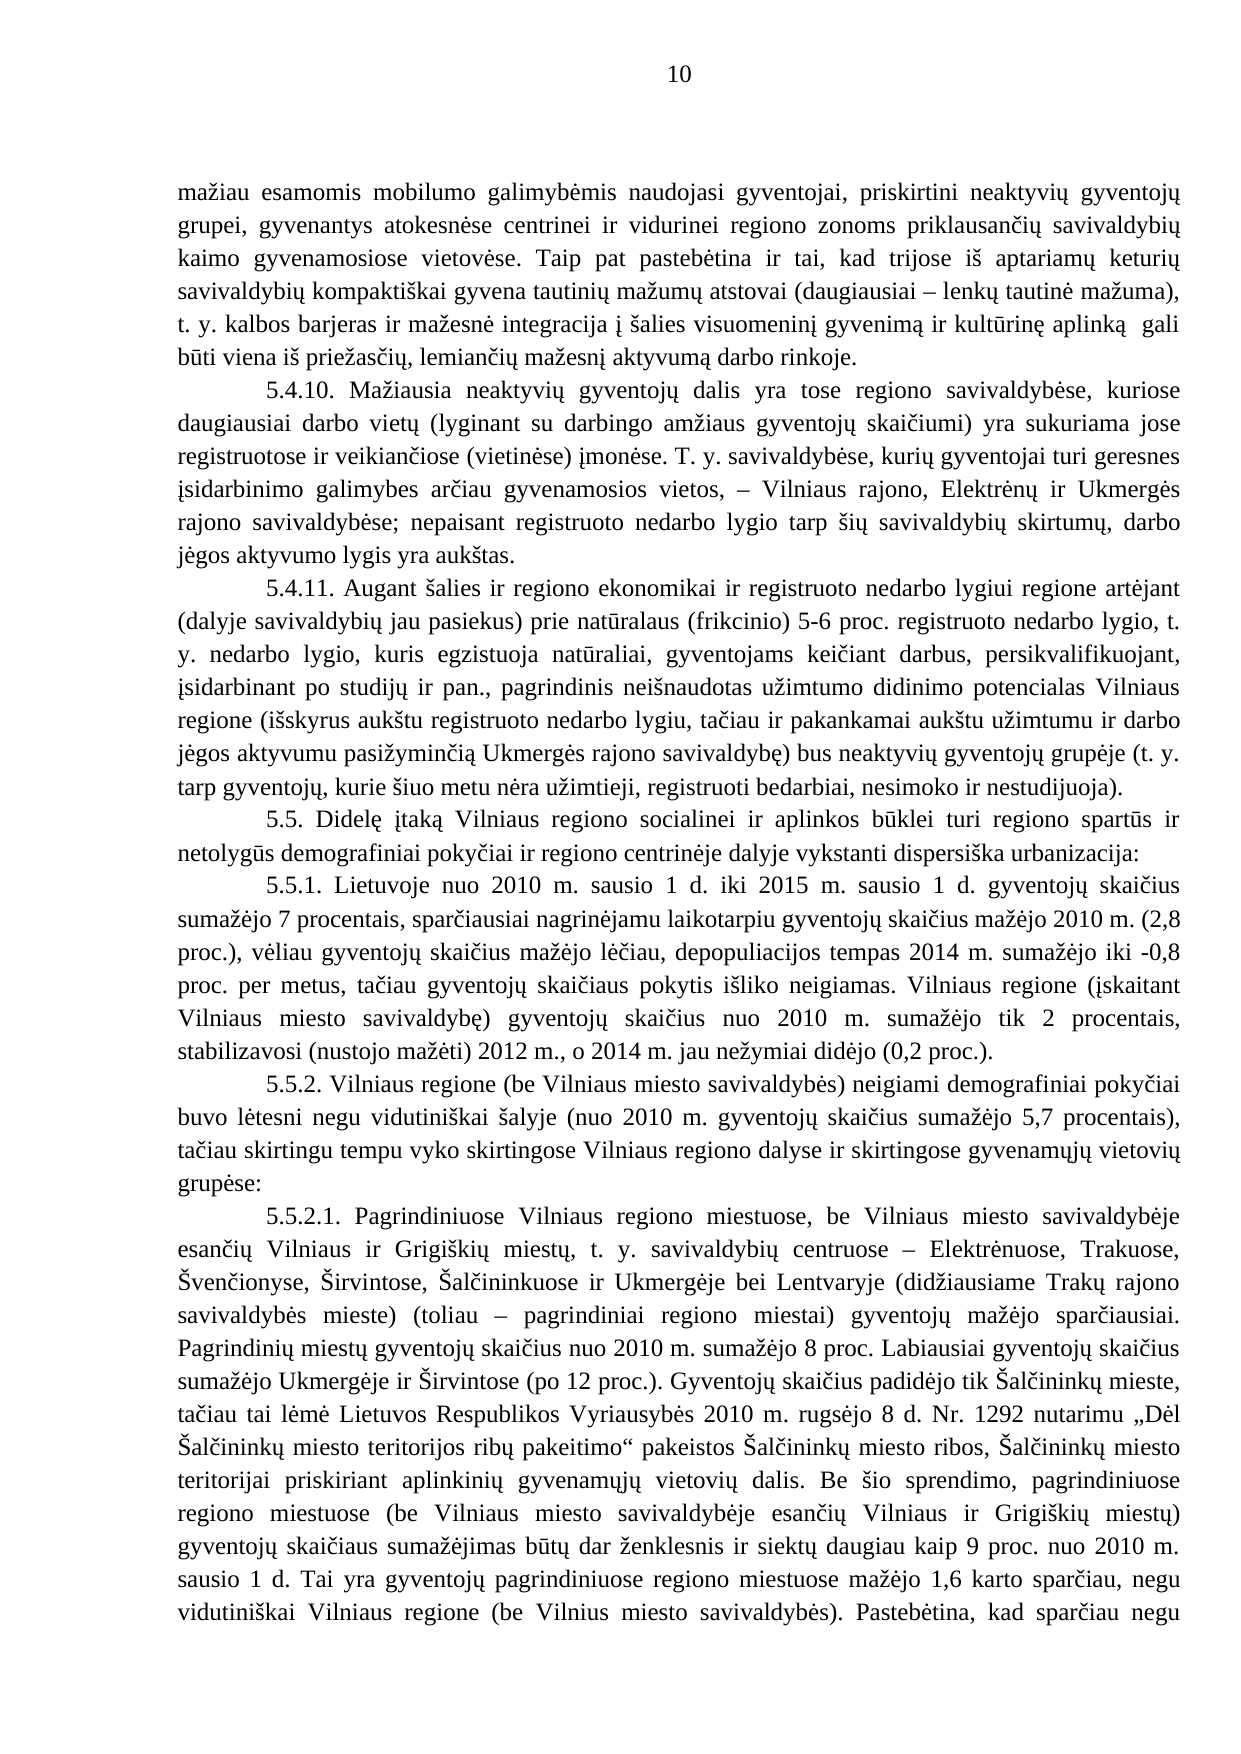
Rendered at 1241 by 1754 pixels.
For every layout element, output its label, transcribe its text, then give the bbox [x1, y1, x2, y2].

text mažiau esamomis mobilumo galimybėmis naudojasi gyventojai, priskirtini neaktyvių gyventojų grupei, gyvenantys atokesnėse centrinei ir vidurinei regiono zonoms priklausančių savivaldybių kaimo gyvenamosiose vietovėse. Taip pat pastebėtina ir tai, kad trijose iš aptariamų keturių savivaldybių kompaktiškai gyvena tautinių mažumų atstovai (daugiausiai – lenkų tautinė mažuma), t. y. kalbos barjeras ir mažesnė integracija į šalies visuomeninį gyvenimą ir kultūrinę aplinką gali būti viena iš priežasčių, lemiančių mažesnį aktyvumą darbo rinkoje. [177, 177, 1181, 371]
text 5.5. Didelę įtaką Vilniaus regiono socialinei ir aplinkos būklei turi regiono spartūs ir netolygūs demografiniai pokyčiai ir regiono centrinėje dalyje vykstanti dispersiška urbanizacija: [177, 804, 1181, 866]
text 5.5.2.1. Pagrindiniuose Vilniaus regiono miestuose, be Vilniaus miesto savivaldybėje esančių Vilniaus ir Grigiškių miestų, t. y. savivaldybių centruose – Elektrėnuose, Trakuose, Švenčionyse, Širvintose, Šalčininkuose ir Ukmergėje bei Lentvaryje (didžiausiame Trakų rajono savivaldybės mieste) (toliau – pagrindiniai regiono miestai) gyventojų mažėjo sparčiausiai. Pagrindinių miestų gyventojų skaičius nuo 2010 m. sumažėjo 8 proc. Labiausiai gyventojų skaičius sumažėjo Ukmergėje ir Širvintose (po 12 proc.). Gyventojų skaičius padidėjo tik Šalčininkų mieste, tačiau tai lėmė Lietuvos Respublikos Vyriausybės 2010 m. rugsėjo 8 d. Nr. 1292 nutarimu „Dėl Šalčininkų miesto teritorijos ribų pakeitimo“ pakeistos Šalčininkų miesto ribos, Šalčininkų miesto teritorijai priskiriant aplinkinių gyvenamųjų vietovių dalis. Be šio sprendimo, pagrindiniuose regiono miestuose (be Vilniaus miesto savivaldybėje esančių Vilniaus ir Grigiškių miestų) gyventojų skaičiaus sumažėjimas būtų dar ženklesnis ir siektų daugiau kaip 9 proc. nuo 2010 m. sausio 1 d. Tai yra gyventojų pagrindiniuose regiono miestuose mažėjo 1,6 karto sparčiau, negu vidutiniškai Vilniaus regione (be Vilnius miesto savivaldybės). Pastebėtina, kad sparčiau negu [177, 1201, 1181, 1626]
text 5.4.11. Augant šalies ir regiono ekonomikai ir registruoto nedarbo lygiui regione artėjant (dalyje savivaldybių jau pasiekus) prie natūralaus (frikcinio) 5-6 proc. registruoto nedarbo lygio, t. y. nedarbo lygio, kuris egzistuoja natūraliai, gyventojams keičiant darbus, persikvalifikuojant, įsidarbinant po studijų ir pan., pagrindinis neišnaudotas užimtumo didinimo potencialas Vilniaus regione (išskyrus aukštu registruoto nedarbo lygiu, tačiau ir pakankamai aukštu užimtumu ir darbo jėgos aktyvumu pasižyminčią Ukmergės rajono savivaldybę) bus neaktyvių gyventojų grupėje (t. y. tarp gyventojų, kurie šiuo metu nėra užimtieji, registruoti bedarbiai, nesimoko ir nestudijuoja). [177, 573, 1181, 800]
text 5.4.10. Mažiausia neaktyvių gyventojų dalis yra tose regiono savivaldybėse, kuriose daugiausiai darbo vietų (lyginant su darbingo amžiaus gyventojų skaičiumi) yra sukuriama jose registruotose ir veikiančiose (vietinėse) įmonėse. T. y. savivaldybėse, kurių gyventojai turi geresnes įsidarbinimo galimybes arčiau gyvenamosios vietos, – Vilniaus rajono, Elektrėnų ir Ukmergės rajono savivaldybėse; nepaisant registruoto nedarbo lygio tarp šių savivaldybių skirtumų, darbo jėgos aktyvumo lygis yra aukštas. [177, 375, 1181, 569]
text 5.5.2. Vilniaus regione (be Vilniaus miesto savivaldybės) neigiami demografiniai pokyčiai buvo lėtesni negu vidutiniškai šalyje (nuo 2010 m. gyventojų skaičius sumažėjo 5,7 procentais), tačiau skirtingu tempu vyko skirtingose Vilniaus regiono dalyse ir skirtingose gyvenamųjų vietovių grupėse: [177, 1069, 1181, 1197]
text 5.5.1. Lietuvoje nuo 2010 m. sausio 1 d. iki 2015 m. sausio 1 d. gyventojų skaičius sumažėjo 7 procentais, sparčiausiai nagrinėjamu laikotarpiu gyventojų skaičius mažėjo 2010 m. (2,8 proc.), vėliau gyventojų skaičius mažėjo lėčiau, depopuliacijos tempas 2014 m. sumažėjo iki -0,8 proc. per metus, tačiau gyventojų skaičiaus pokytis išliko neigiamas. Vilniaus regione (įskaitant Vilniaus miesto savivaldybę) gyventojų skaičius nuo 2010 m. sumažėjo tik 2 procentais, stabilizavosi (nustojo mažėti) 2012 m., o 2014 m. jau nežymiai didėjo (0,2 proc.). [177, 871, 1181, 1064]
